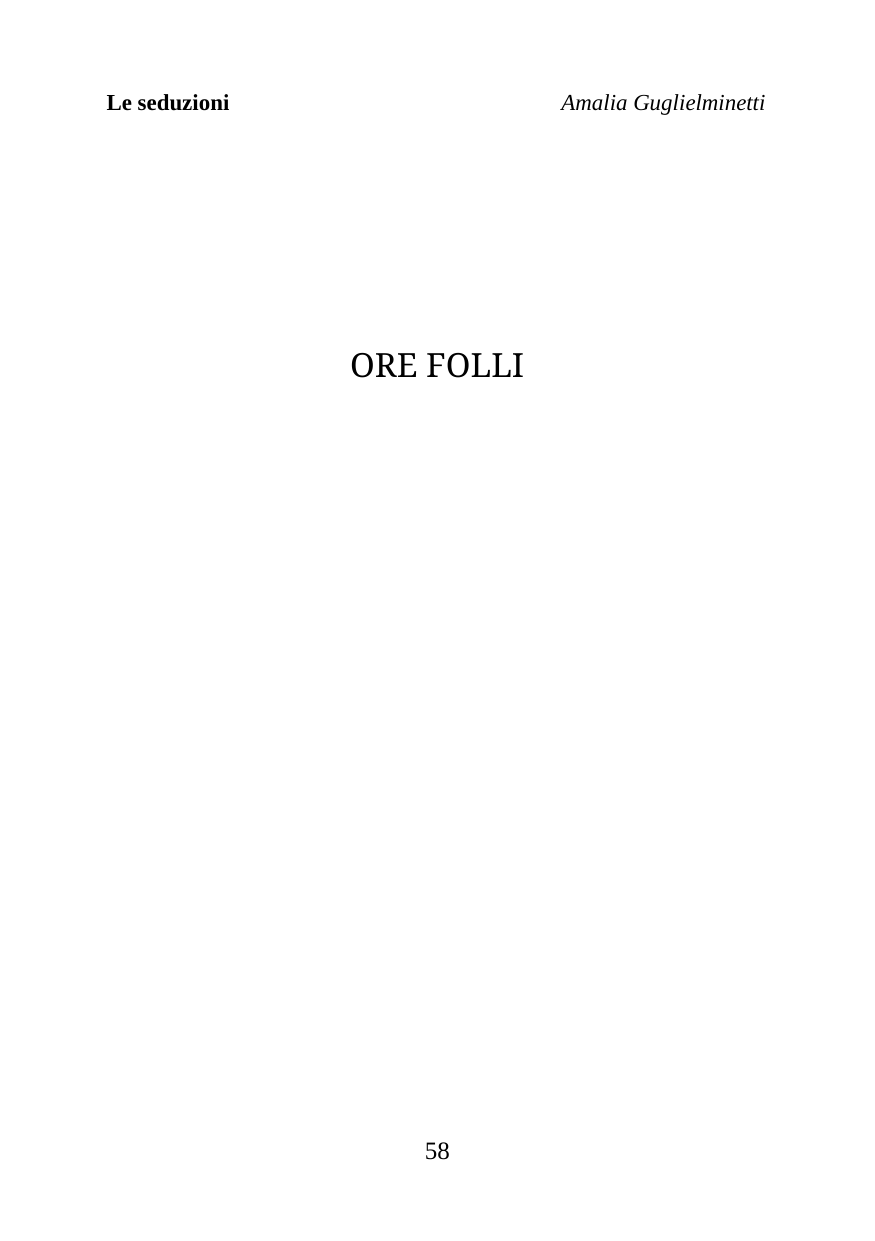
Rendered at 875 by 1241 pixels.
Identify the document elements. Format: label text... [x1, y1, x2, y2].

subtitle ORE FOLLI [106, 341, 768, 387]
